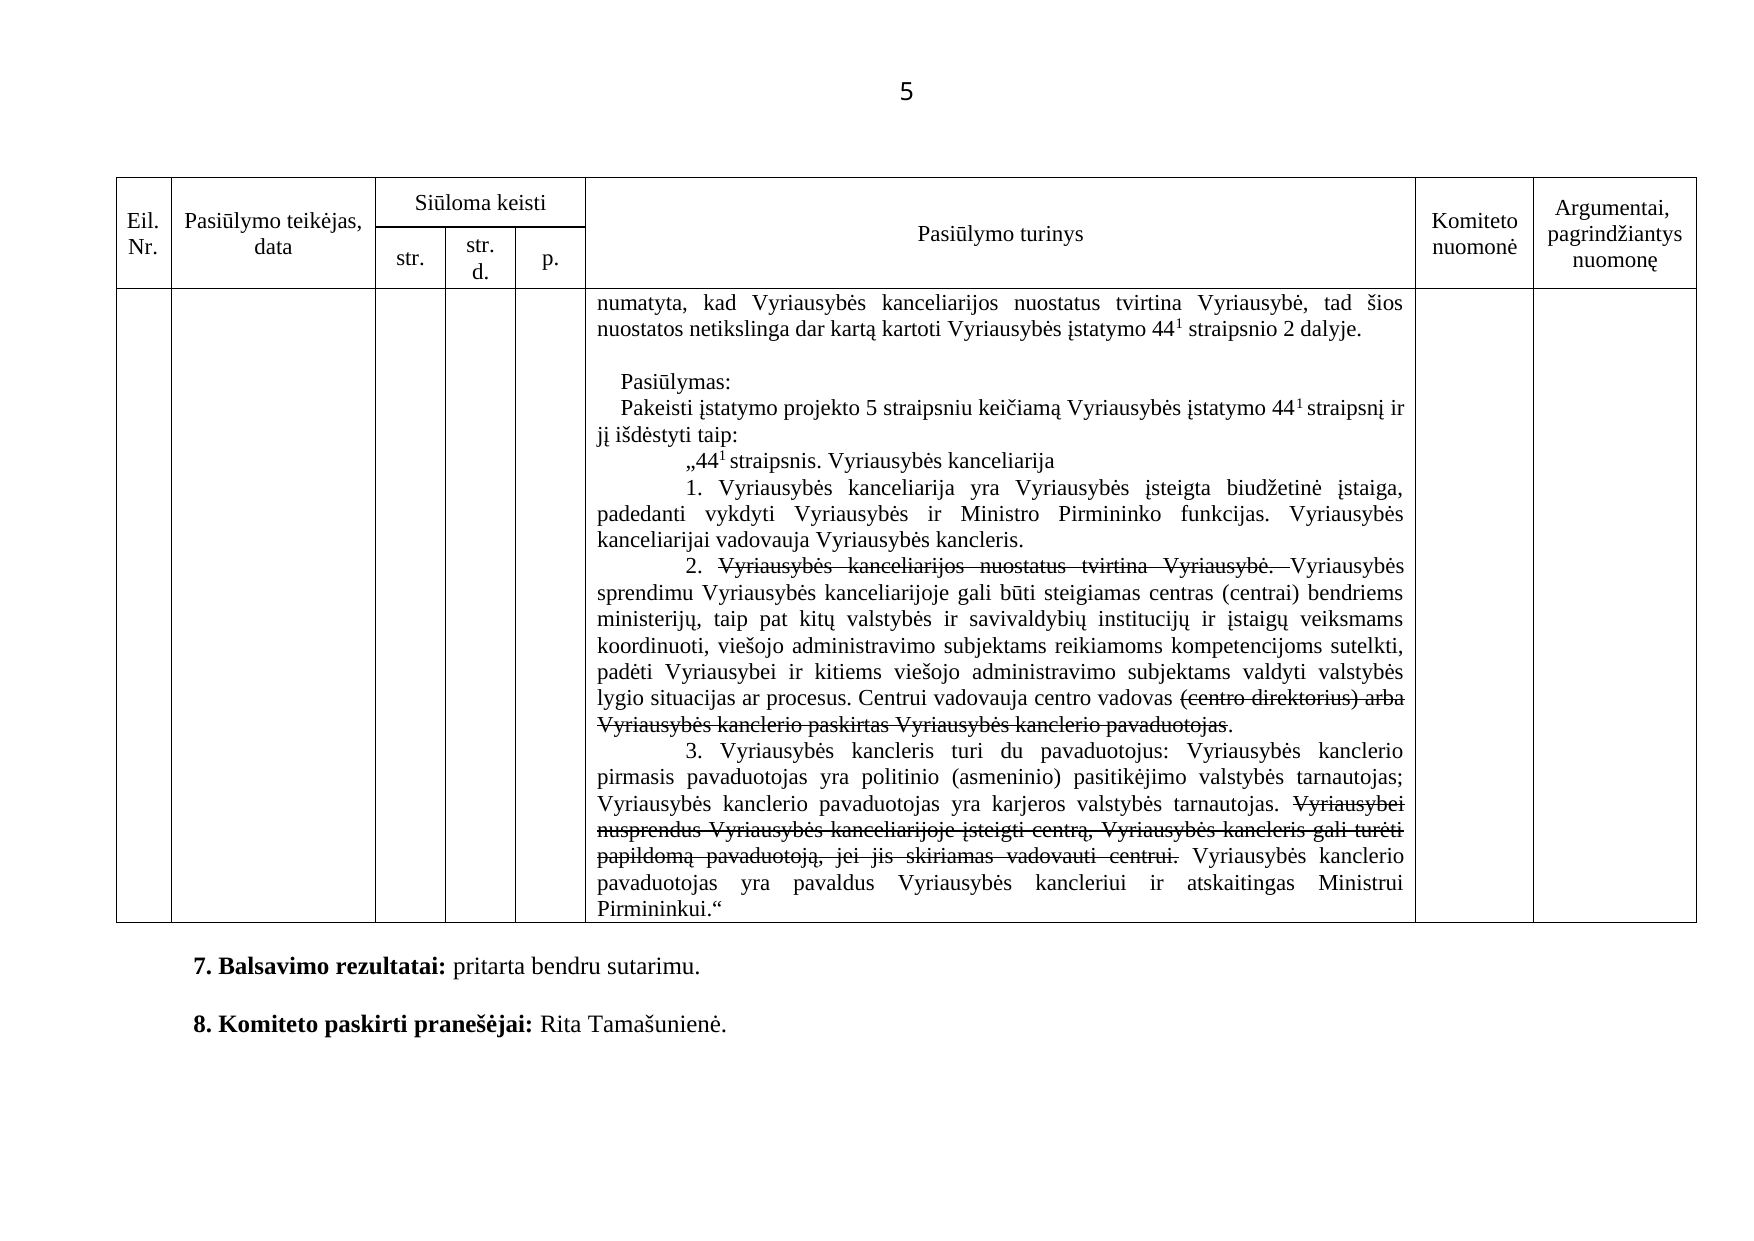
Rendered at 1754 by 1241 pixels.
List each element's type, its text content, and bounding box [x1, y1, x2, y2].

table_cell [117, 289, 171, 922]
table_cell str. [376, 228, 445, 288]
table_header Pasiūlymo teikėjas, data [172, 178, 375, 288]
table_cell [446, 289, 515, 922]
table_header Eil. Nr. [117, 178, 171, 288]
text 7. Balsavimo rezultatai: pritarta bendru sutarimu. [118, 951, 1695, 980]
text 8. Komiteto paskirti pranešėjai: Rita Tamašunienė. [118, 1009, 1695, 1038]
table_cell [172, 289, 375, 922]
table_cell numatyta, kad Vyriausybės kanceliarijos nuostatus tvirtina Vyriausybė, tad šios nuostatos netikslinga dar kartą kartoti Vyriausybės įstatymo 441 straipsnio 2 dalyje. Pasiūlymas: Pakeisti įstatymo projekto 5 straipsniu keičiamą Vyriausybės įstatymo 441 straipsnį ir jį išdėstyti taip: „441 straipsnis. Vyriausybės kanceliarija 1. Vyriausybės kanceliarija yra Vyriausybės įsteigta biudžetinė įstaiga, padedanti vykdyti Vyriausybės ir Ministro Pirmininko funkcijas. Vyriausybės kanceliarijai vadovauja Vyriausybės kancleris. 2. Vyriausybės kanceliarijos nuostatus tvirtina Vyriausybė. Vyriausybės sprendimu Vyriausybės kanceliarijoje gali būti steigiamas centras (centrai) bendriems ministerijų, taip pat kitų valstybės ir savivaldybių institucijų ir įstaigų veiksmams koordinuoti, viešojo administravimo subjektams reikiamoms kompetencijoms sutelkti, padėti Vyriausybei ir kitiems viešojo administravimo subjektams valdyti valstybės lygio situacijas ar procesus. Centrui vadovauja centro vadovas (centro direktorius) arba Vyriausybės kanclerio paskirtas Vyriausybės kanclerio pavaduotojas. 3. Vyriausybės kancleris turi du pavaduotojus: Vyriausybės kanclerio pirmasis pavaduotojas yra politinio (asmeninio) pasitikėjimo valstybės tarnautojas; Vyriausybės kanclerio pavaduotojas yra karjeros valstybės tarnautojas. Vyriausybei nusprendus Vyriausybės kanceliarijoje įsteigti centrą, Vyriausybės kancleris gali turėti papildomą pavaduotoją, jei jis skiriamas vadovauti centrui. Vyriausybės kanclerio pavaduotojas yra pavaldus Vyriausybės kancleriui ir atskaitingas Ministrui Pirmininkui.“ [586, 289, 1415, 922]
table_cell [376, 289, 445, 922]
table_header Siūloma keisti [376, 178, 585, 226]
table_header Pasiūlymo turinys [586, 178, 1415, 288]
table_cell p. [516, 228, 585, 288]
table_cell str. d. [446, 228, 515, 288]
table_cell [516, 289, 585, 922]
table_header Komiteto nuomonė [1416, 178, 1533, 288]
table_cell [1534, 289, 1696, 922]
table_header Argumentai, pagrindžiantys nuomonę [1534, 178, 1696, 288]
table_cell [1416, 289, 1533, 922]
